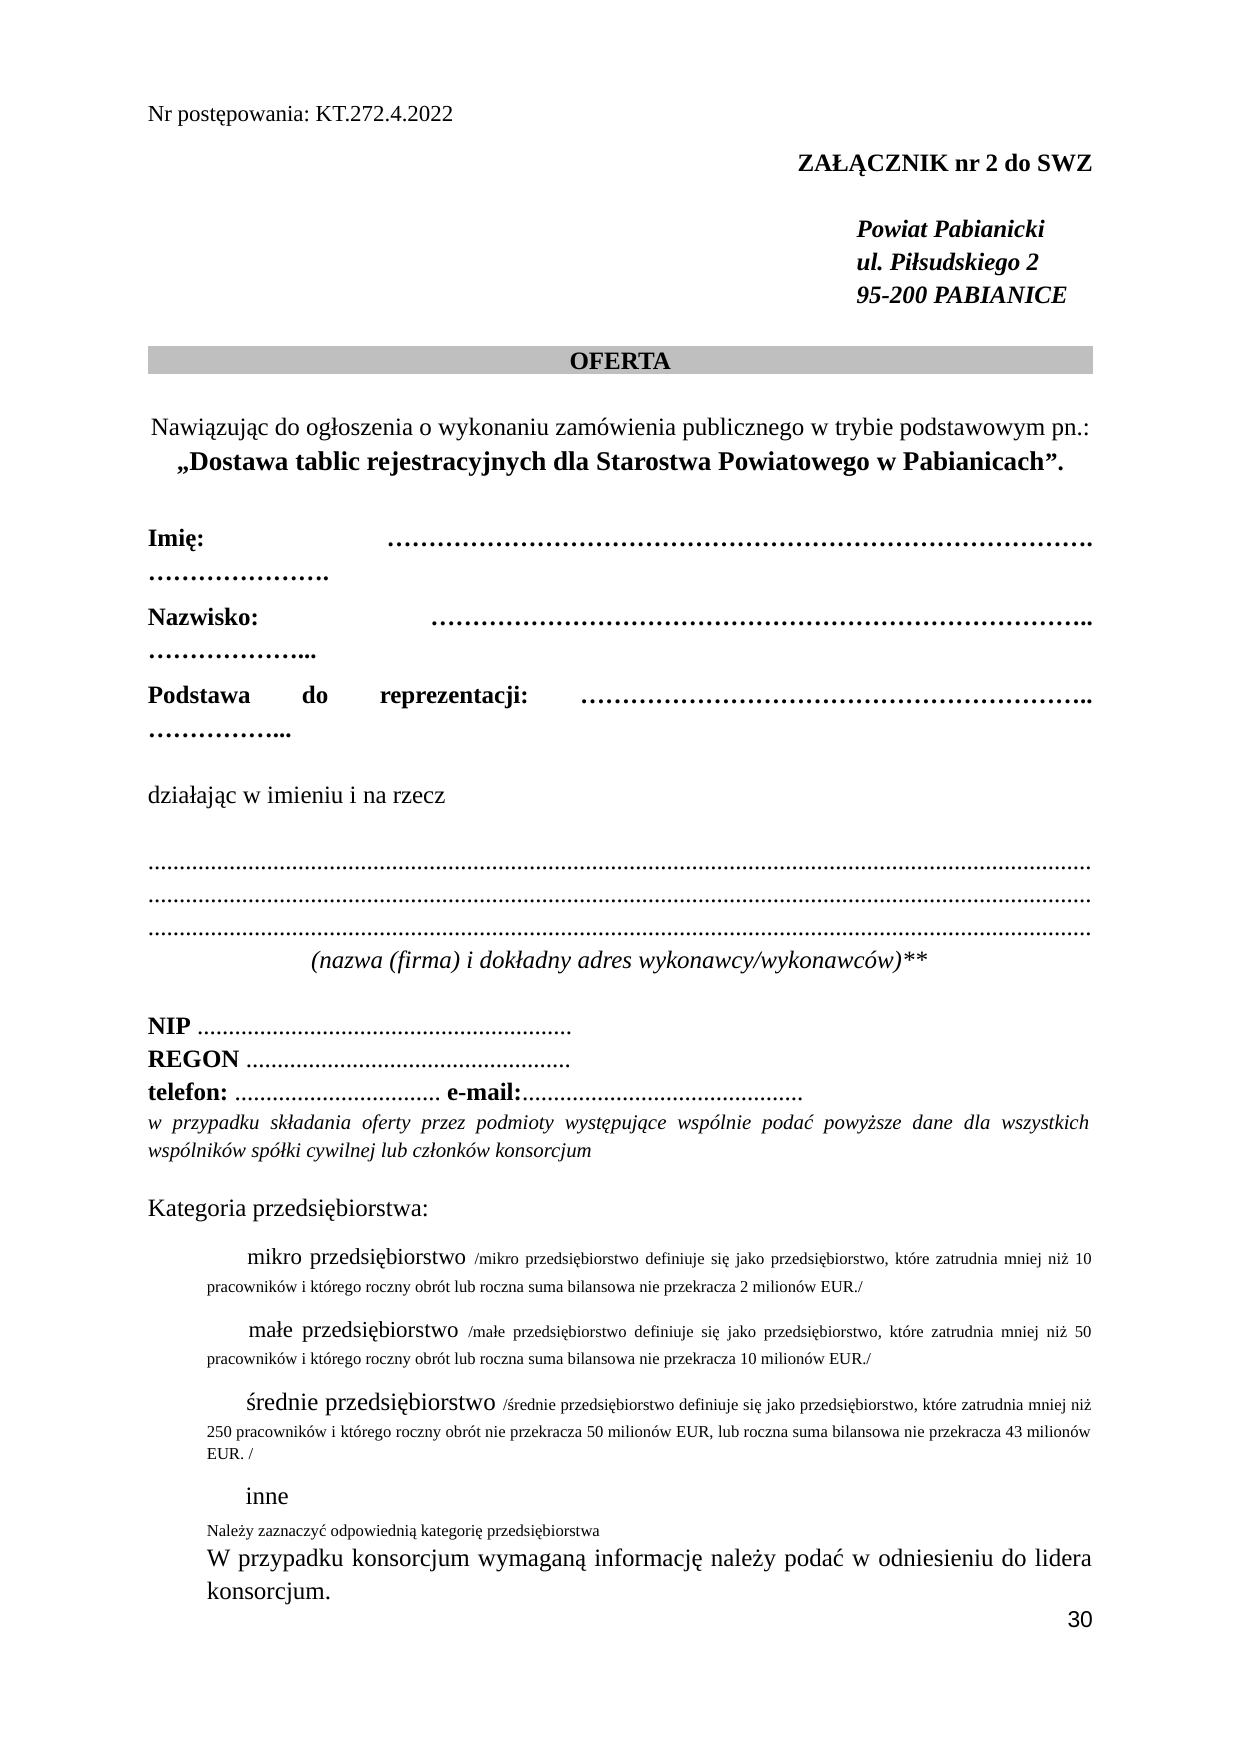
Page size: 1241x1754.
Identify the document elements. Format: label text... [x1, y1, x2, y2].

text NIP ............................................................ [148, 1011, 1093, 1039]
text ....................................................................................................................................................... [148, 846, 1093, 874]
text 95-200 PABIANICE [148, 280, 1093, 308]
text Nawiązując do ogłoszenia o wykonaniu zamówienia publicznego w trybie podstawowym pn.: „Dostawa tablic rejestracyjnych dla Starostwa Powiatowego w Pabianicach”. [148, 412, 1093, 476]
text .............................................................................................................................................................................................................................................................................................................. [148, 879, 1093, 941]
list W przypadku konsorcjum wymaganą informację należy podać w odniesieniu do lidera konsorcjum. [207, 1543, 1093, 1605]
text  małe przedsiębiorstwo /małe przedsiębiorstwo definiuje się jako przedsiębiorstwo, które zatrudnia mniej niż 50 pracowników i którego roczny obrót lub roczna suma bilansowa nie przekracza 10 milionów EUR./ [207, 1298, 1093, 1368]
text OFERTA [148, 346, 1093, 374]
text działając w imieniu i na rzecz [148, 780, 1093, 808]
text Imię: ………………………………………………………………………….…………………. [148, 523, 1093, 585]
list  inne [207, 1466, 1093, 1514]
list Kategoria przedsiębiorstwa: [148, 1193, 1093, 1221]
text (nazwa (firma) i dokładny adres wykonawcy/wykonawców)** [148, 945, 1093, 973]
list Należy zaznaczyć odpowiednią kategorię przedsiębiorstwa [148, 1521, 1093, 1540]
text Powiat Pabianicki [148, 214, 1093, 242]
text telefon: ................................. e-mail:............................................. [148, 1077, 1093, 1106]
text REGON .................................................... [148, 1044, 1093, 1073]
text ZAŁĄCZNIK nr 2 do SWZ [148, 148, 1093, 176]
list  średnie przedsiębiorstwo /średnie przedsiębiorstwo definiuje się jako przedsiębiorstwo, które zatrudnia mniej niż 250 pracowników i którego roczny obrót nie przekracza 50 milionów EUR, lub roczna suma bilansowa nie przekracza 43 milionów EUR. / [207, 1371, 1093, 1463]
text  mikro przedsiębiorstwo /mikro przedsiębiorstwo definiuje się jako przedsiębiorstwo, które zatrudnia mniej niż 10 pracowników i którego roczny obrót lub roczna suma bilansowa nie przekracza 2 milionów EUR./ [207, 1226, 1093, 1296]
text ul. Piłsudskiego 2 [148, 247, 1093, 275]
text Podstawa do reprezentacji: ……………………………………………………..……………... [148, 681, 1093, 742]
text Nazwisko: ……………………………………………………………………..………………... [148, 602, 1093, 664]
list w przypadku składania oferty przez podmioty występujące wspólnie podać powyższe dane dla wszystkich wspólników spółki cywilnej lub członków konsorcjum [148, 1110, 1093, 1162]
